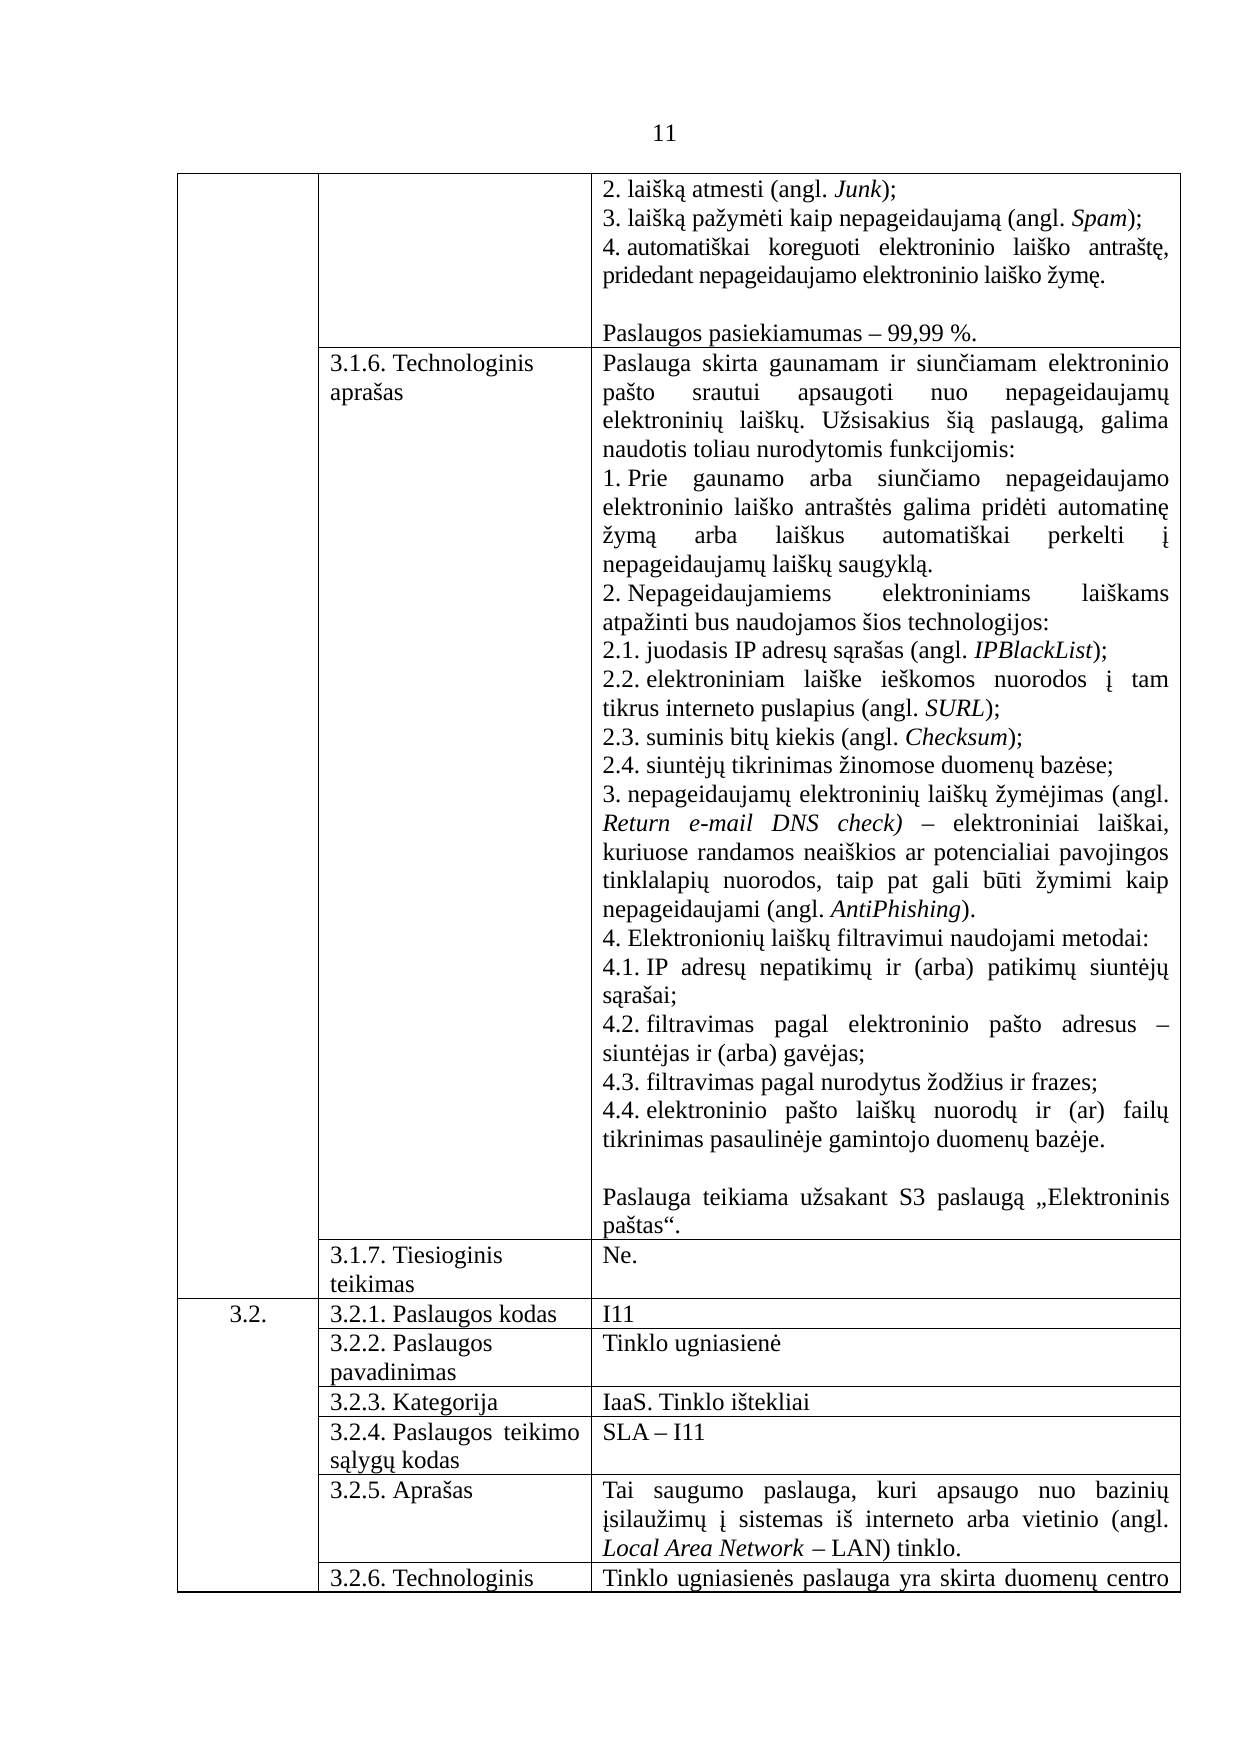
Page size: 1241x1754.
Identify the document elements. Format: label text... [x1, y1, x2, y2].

table_cell IaaS. Tinklo ištekliai [592, 1387, 1180, 1416]
table_cell [319, 174, 591, 347]
table_cell 3.2.3. Kategorija [319, 1387, 591, 1416]
table_cell SLA – I11 [592, 1417, 1180, 1474]
table_cell Tinklo ugniasienės paslauga yra skirta duomenų centro [592, 1563, 1180, 1591]
table_cell Paslauga skirta gaunamam ir siunčiamam elektroninio pašto srautui apsaugoti nuo nepageidaujamų elektroninių laiškų. Užsisakius šią paslaugą, galima naudotis toliau nurodytomis funkcijomis: 1. Prie gaunamo arba siunčiamo nepageidaujamo elektroninio laiško antraštės galima pridėti automatinę žymą arba laiškus automatiškai perkelti į nepageidaujamų laiškų saugyklą. 2. Nepageidaujamiems elektroniniams laiškams atpažinti bus naudojamos šios technologijos: 2.1. juodasis IP adresų sąrašas (angl. IPBlackList); 2.2. elektroniniam laiške ieškomos nuorodos į tam tikrus interneto puslapius (angl. SURL); 2.3. suminis bitų kiekis (angl. Checksum); 2.4. siuntėjų tikrinimas žinomose duomenų bazėse; 3. nepageidaujamų elektroninių laiškų žymėjimas (angl. Return e-mail DNS check) – elektroniniai laiškai, kuriuose randamos neaiškios ar potencialiai pavojingos tinklalapių nuorodos, taip pat gali būti žymimi kaip nepageidaujami (angl. AntiPhishing). 4. Elektronionių laiškų filtravimui naudojami metodai: 4.1. IP adresų nepatikimų ir (arba) patikimų siuntėjų sąrašai; 4.2. filtravimas pagal elektroninio pašto adresus – siuntėjas ir (arba) gavėjas; 4.3. filtravimas pagal nurodytus žodžius ir frazes; 4.4. elektroninio pašto laiškų nuorodų ir (ar) failų tikrinimas pasaulinėje gamintojo duomenų bazėje. Paslauga teikiama užsakant S3 paslaugą „Elektroninis paštas“. [592, 348, 1180, 1239]
table_cell Tinklo ugniasienė [592, 1329, 1180, 1386]
table_cell 3.2.1. Paslaugos kodas [319, 1299, 591, 1327]
table_cell 2. laišką atmesti (angl. Junk); 3. laišką pažymėti kaip nepageidaujamą (angl. Spam); 4. automatiškai koreguoti elektroninio laiško antraštę, pridedant nepageidaujamo elektroninio laiško žymę. Paslaugos pasiekiamumas – 99,99 %. [592, 174, 1180, 347]
table_cell I11 [592, 1299, 1180, 1327]
table_cell [178, 174, 318, 1298]
table_cell 3.2.4. Paslaugos teikimo sąlygų kodas [319, 1417, 591, 1474]
table_cell Ne. [592, 1240, 1180, 1298]
table_cell 3.2.5. Aprašas [319, 1475, 591, 1562]
table_cell 3.2.6. Technologinis [319, 1563, 591, 1591]
table_cell 3.1.6. Technologinis aprašas [319, 348, 591, 1239]
table_cell 3.2. [178, 1299, 318, 1591]
table_cell Tai saugumo paslauga, kuri apsaugo nuo bazinių įsilaužimų į sistemas iš interneto arba vietinio (angl. Local Area Network – LAN) tinklo. [592, 1475, 1180, 1562]
table_cell 3.2.2. Paslaugos pavadinimas [319, 1329, 591, 1386]
table_cell 3.1.7. Tiesioginis teikimas [319, 1240, 591, 1298]
